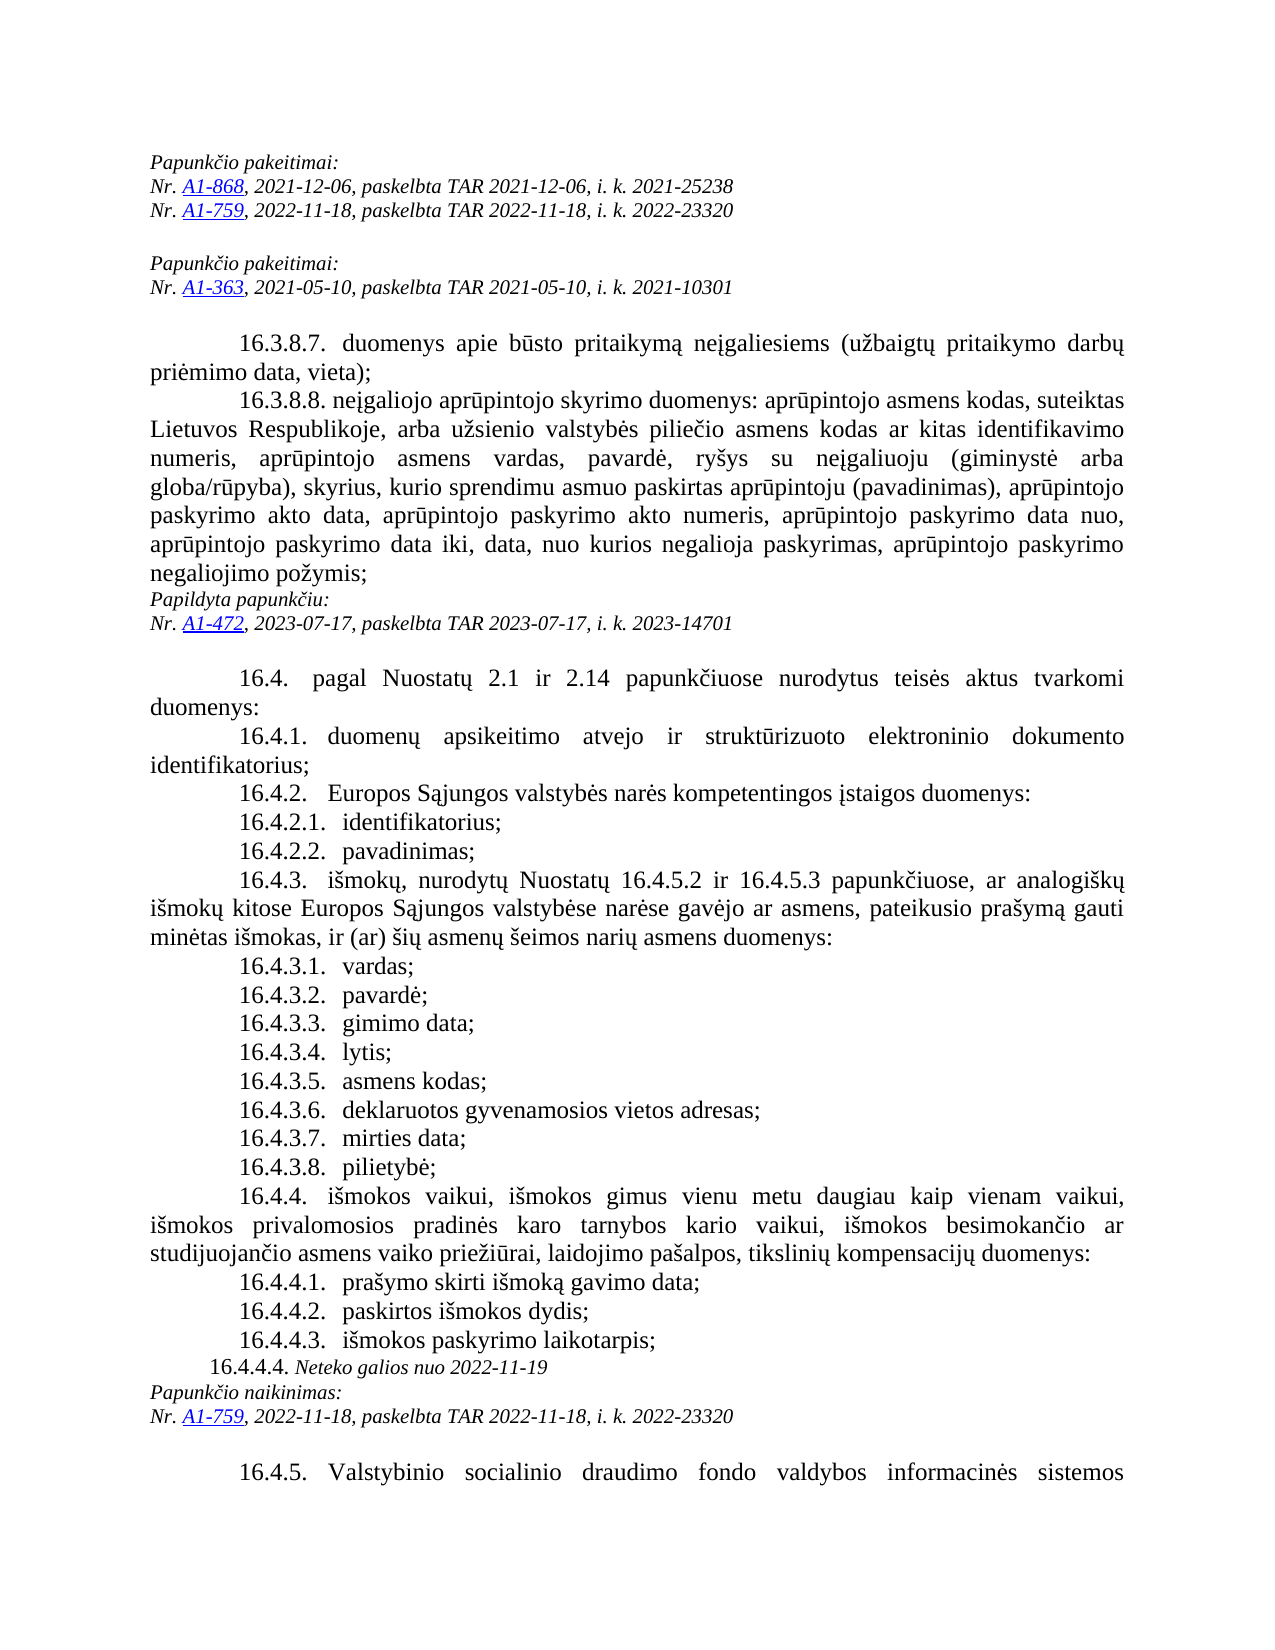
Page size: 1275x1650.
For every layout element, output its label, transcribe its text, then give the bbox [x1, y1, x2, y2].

text 16.4.3.7. mirties data; [150, 1123, 1125, 1152]
text Papildyta papunkčiu: [150, 587, 1125, 611]
text 16.4.4.1. prašymo skirti išmoką gavimo data; [150, 1267, 1125, 1296]
text 16.4.3. išmokų, nurodytų Nuostatų 16.4.5.2 ir 16.4.5.3 papunkčiuose, ar analogiškų išmokų kitose Europos Sąjungos valstybėse narėse gavėjo ar asmens, pateikusio prašymą gauti minėtas išmokas, ir (ar) šių asmenų šeimos narių asmens duomenys: [150, 865, 1125, 951]
text 16.4.3.8. pilietybė; [150, 1152, 1125, 1181]
text 16.3.8.7. duomenys apie būsto pritaikymą neįgaliesiems (užbaigtų pritaikymo darbų priėmimo data, vieta); [150, 328, 1125, 385]
text Papunkčio pakeitimai: [150, 150, 1125, 174]
text 16.4.2.1. identifikatorius; [150, 807, 1125, 836]
text Papunkčio naikinimas: [150, 1380, 1125, 1404]
text 16.4.4.3. išmokos paskyrimo laikotarpis; [150, 1325, 1125, 1353]
text 16.4.3.3. gimimo data; [150, 1008, 1125, 1037]
text 16.4.4.2. paskirtos išmokos dydis; [150, 1296, 1125, 1325]
text 16.3.8.8. neįgaliojo aprūpintojo skyrimo duomenys: aprūpintojo asmens kodas, suteiktas Lietuvos Respublikoje, arba užsienio valstybės piliečio asmens kodas ar kitas identifikavimo numeris, aprūpintojo asmens vardas, pavardė, ryšys su neįgaliuoju (giminystė arba globa/rūpyba), skyrius, kurio sprendimu asmuo paskirtas aprūpintoju (pavadinimas), aprūpintojo paskyrimo akto data, aprūpintojo paskyrimo akto numeris, aprūpintojo paskyrimo data nuo, aprūpintojo paskyrimo data iki, data, nuo kurios negalioja paskyrimas, aprūpintojo paskyrimo negaliojimo požymis; [150, 385, 1125, 587]
text Nr. A1-868, 2021-12-06, paskelbta TAR 2021-12-06, i. k. 2021-25238 [150, 174, 1125, 198]
text 16.4.4. išmokos vaikui, išmokos gimus vienu metu daugiau kaip vienam vaikui, išmokos privalomosios pradinės karo tarnybos kario vaikui, išmokos besimokančio ar studijuojančio asmens vaiko priežiūrai, laidojimo pašalpos, tikslinių kompensacijų duomenys: [150, 1181, 1125, 1267]
text 16.4.3.5. asmens kodas; [150, 1066, 1125, 1095]
text 16.4.3.4. lytis; [150, 1037, 1125, 1066]
text Papunkčio pakeitimai: [150, 251, 1125, 275]
text Nr. A1-759, 2022-11-18, paskelbta TAR 2022-11-18, i. k. 2022-23320 [150, 1404, 1125, 1428]
text 16.4.3.1. vardas; [150, 951, 1125, 980]
text 16.4.3.2. pavardė; [150, 980, 1125, 1008]
text 16.4.4.4. Neteko galios nuo 2022-11-19 [150, 1353, 1125, 1380]
text 16.4.5. Valstybinio socialinio draudimo fondo valdybos informacinės sistemos [150, 1457, 1125, 1485]
text 16.4.2.2. pavadinimas; [150, 836, 1125, 865]
text Nr. A1-759, 2022-11-18, paskelbta TAR 2022-11-18, i. k. 2022-23320 [150, 198, 1125, 222]
text 16.4. pagal Nuostatų 2.1 ir 2.14 papunkčiuose nurodytus teisės aktus tvarkomi duomenys: [150, 663, 1125, 721]
text 16.4.2. Europos Sąjungos valstybės narės kompetentingos įstaigos duomenys: [150, 778, 1125, 807]
text 16.4.1. duomenų apsikeitimo atvejo ir struktūrizuoto elektroninio dokumento identifikatorius; [150, 721, 1125, 778]
text 16.4.3.6. deklaruotos gyvenamosios vietos adresas; [150, 1095, 1125, 1123]
text Nr. A1-472, 2023-07-17, paskelbta TAR 2023-07-17, i. k. 2023-14701 [150, 611, 1125, 635]
text Nr. A1-363, 2021-05-10, paskelbta TAR 2021-05-10, i. k. 2021-10301 [150, 275, 1125, 299]
